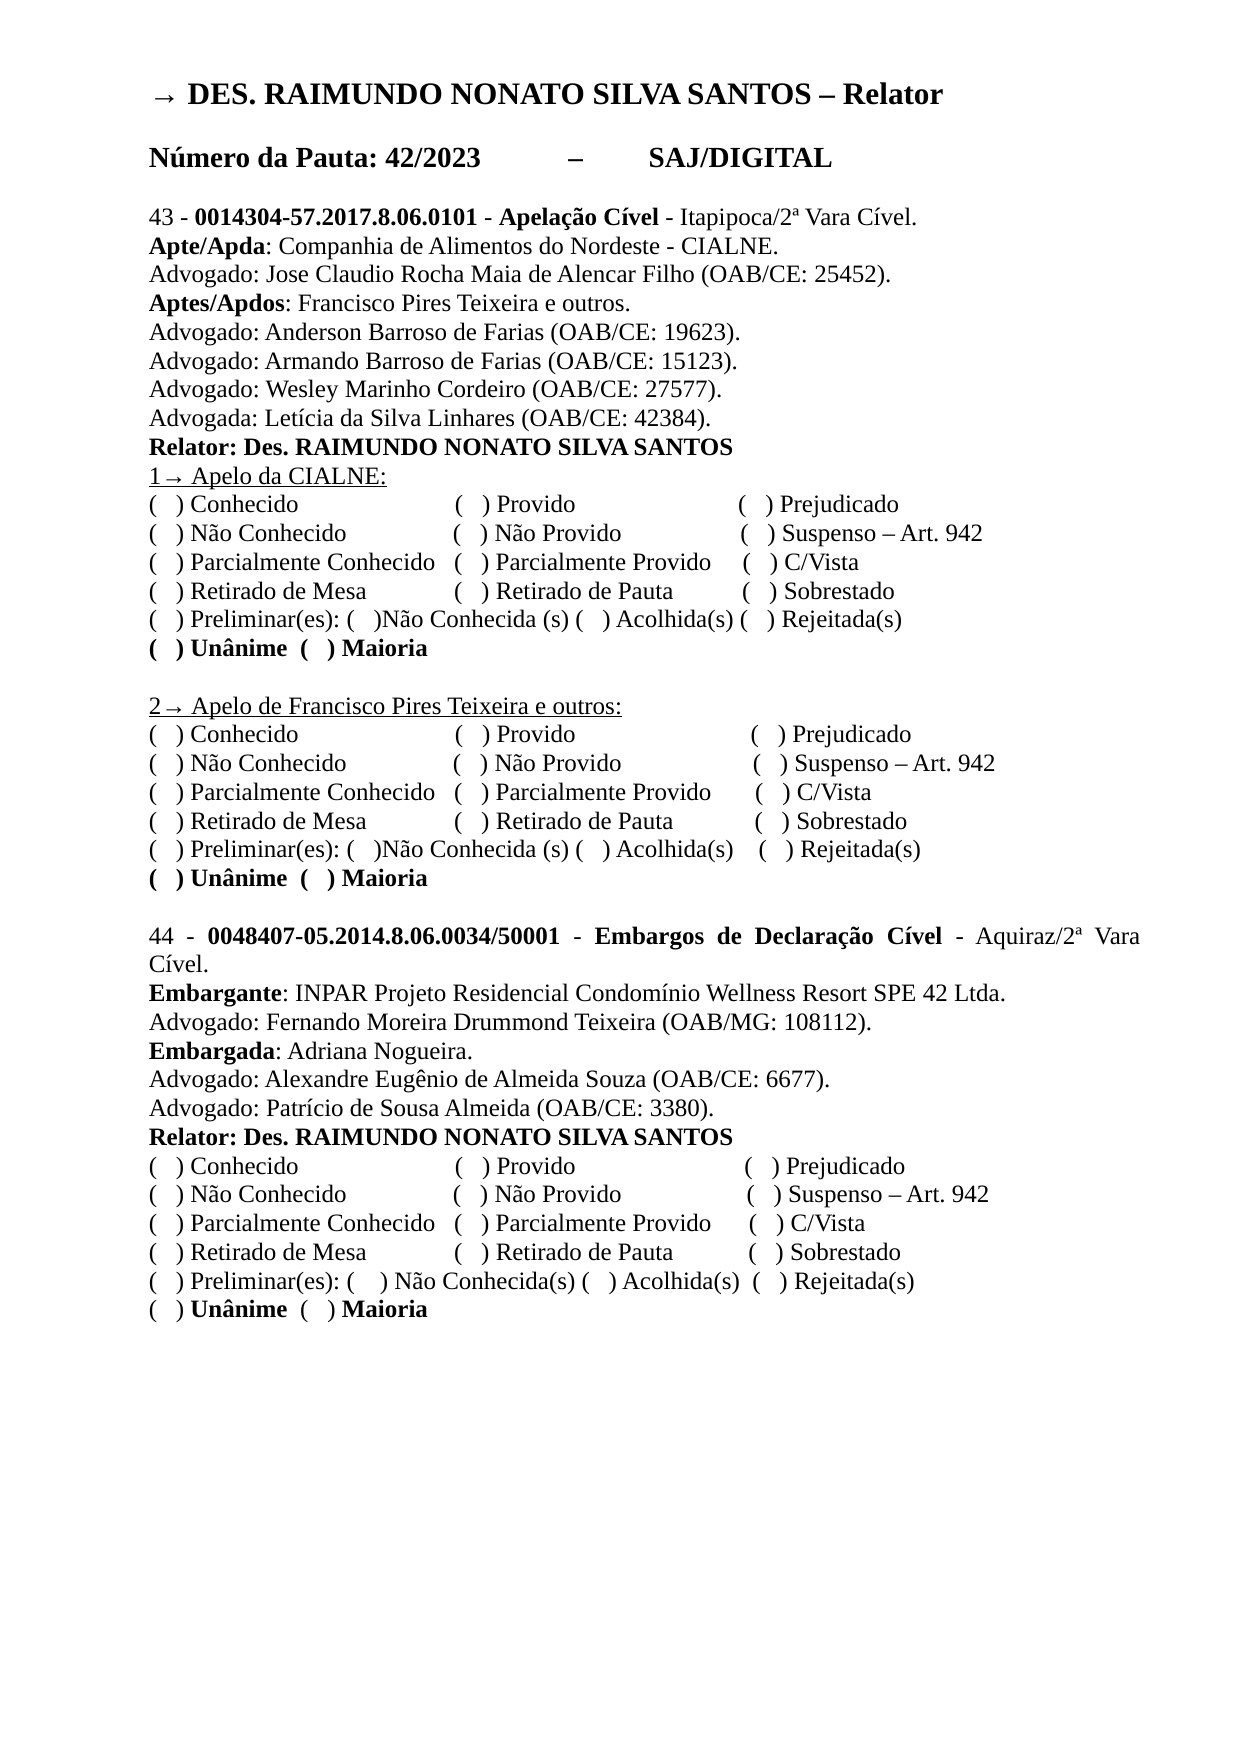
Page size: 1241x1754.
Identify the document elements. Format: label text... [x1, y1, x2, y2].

text ( ) Parcialmente Conhecido ( ) Parcialmente Provido ( ) C/Vista [148, 1208, 1158, 1237]
text ( ) Parcialmente Conhecido ( ) Parcialmente Provido ( ) C/Vista [148, 777, 1158, 806]
text Advogado: Anderson Barroso de Farias (OAB/CE: 19623). [148, 317, 1141, 346]
text 44 - 0048407-05.2014.8.06.0034/50001 - Embargos de Declaração Cível - Aquiraz/2ª Vara Cível. [148, 921, 1141, 978]
text ( ) Retirado de Mesa ( ) Retirado de Pauta ( ) Sobrestado [148, 806, 1158, 834]
text Advogado: Armando Barroso de Farias (OAB/CE: 15123). [148, 346, 1141, 374]
text Relator: Des. RAIMUNDO NONATO SILVA SANTOS [148, 432, 1141, 461]
text Advogado: Patrício de Sousa Almeida (OAB/CE: 3380). [148, 1093, 1141, 1122]
text ( ) Unânime ( ) Maioria [148, 633, 1158, 662]
text ( ) Parcialmente Conhecido ( ) Parcialmente Provido ( ) C/Vista [148, 547, 1158, 576]
text ( ) Preliminar(es): ( )Não Conhecida (s) ( ) Acolhida(s) ( ) Rejeitada(s) [148, 834, 1158, 863]
text ( ) Unânime ( ) Maioria [148, 863, 1158, 892]
text Advogado: Jose Claudio Rocha Maia de Alencar Filho (OAB/CE: 25452). [148, 259, 1141, 288]
text ( ) Não Conhecido ( ) Não Provido ( ) Suspenso – Art. 942 [148, 518, 1158, 547]
text Apte/Apda: Companhia de Alimentos do Nordeste - CIALNE. [148, 231, 1141, 259]
text 1→ Apelo da CIALNE: [148, 461, 1141, 489]
text Advogado: Wesley Marinho Cordeiro (OAB/CE: 27577). [148, 374, 1141, 403]
text Aptes/Apdos: Francisco Pires Teixeira e outros. [148, 288, 1141, 317]
text Relator: Des. RAIMUNDO NONATO SILVA SANTOS [148, 1122, 1141, 1151]
text ( ) Preliminar(es): ( ) Não Conhecida(s) ( ) Acolhida(s) ( ) Rejeitada(s) [148, 1266, 1158, 1294]
text Embargante: INPAR Projeto Residencial Condomínio Wellness Resort SPE 42 Ltda. [148, 978, 1141, 1007]
text ( ) Conhecido ( ) Provido ( ) Prejudicado [148, 1151, 1141, 1179]
text ( ) Não Conhecido ( ) Não Provido ( ) Suspenso – Art. 942 [148, 1179, 1158, 1208]
text ( ) Unânime ( ) Maioria [148, 1294, 1158, 1323]
text 2→ Apelo de Francisco Pires Teixeira e outros: [148, 691, 1141, 719]
text Advogado: Fernando Moreira Drummond Teixeira (OAB/MG: 108112). [148, 1007, 1141, 1036]
text ( ) Preliminar(es): ( )Não Conhecida (s) ( ) Acolhida(s) ( ) Rejeitada(s) [148, 604, 1158, 633]
text ( ) Não Conhecido ( ) Não Provido ( ) Suspenso – Art. 942 [148, 748, 1158, 777]
text ( ) Conhecido ( ) Provido ( ) Prejudicado [148, 719, 1141, 748]
text → DES. RAIMUNDO NONATO SILVA SANTOS – Relator [148, 75, 1141, 111]
text Número da Pauta: 42/2023 – SAJ/DIGITAL [148, 140, 1141, 173]
text ( ) Retirado de Mesa ( ) Retirado de Pauta ( ) Sobrestado [148, 1237, 1158, 1266]
text Advogado: Alexandre Eugênio de Almeida Souza (OAB/CE: 6677). [148, 1064, 1141, 1093]
text Embargada: Adriana Nogueira. [148, 1036, 1141, 1064]
text ( ) Retirado de Mesa ( ) Retirado de Pauta ( ) Sobrestado [148, 576, 1158, 604]
text ( ) Conhecido ( ) Provido ( ) Prejudicado [148, 489, 1141, 518]
text Advogada: Letícia da Silva Linhares (OAB/CE: 42384). [148, 403, 1141, 432]
text 43 - 0014304-57.2017.8.06.0101 - Apelação Cível - Itapipoca/2ª Vara Cível. [148, 202, 1141, 231]
